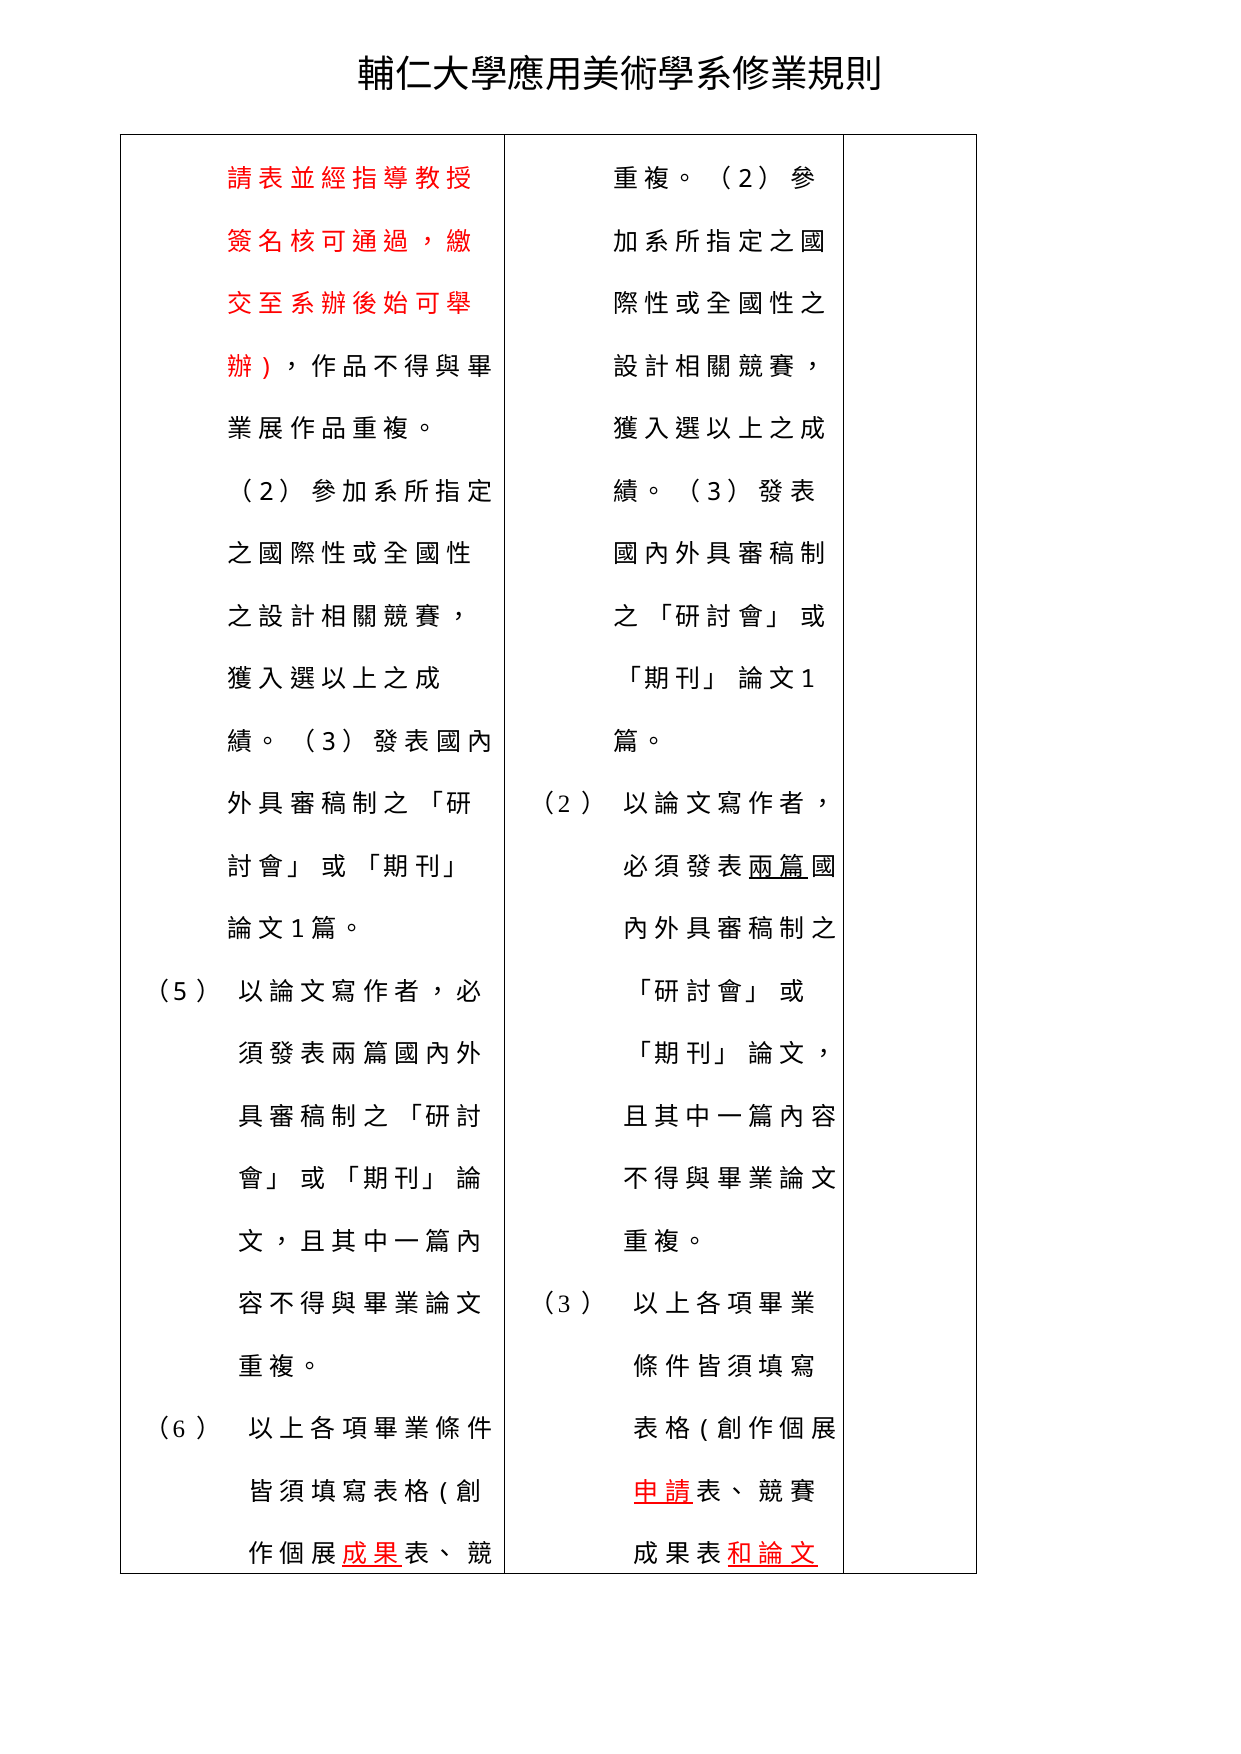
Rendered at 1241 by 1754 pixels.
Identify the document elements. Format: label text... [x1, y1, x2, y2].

table_cell 請表並經指導教授簽名核可通過，繳交至系辦後始可舉辦)，作品不得與畢業展作品重複。（2）參加系所指定之國際性或全國性之設計相關競賽，獲入選以上之成績。（3）發表國內外具審稿制之「研討會」或「期刊」論文1篇。 以論文寫作者，必須發表兩篇國內外具審稿制之「研討會」或「期刊」論文，且其中一篇內容不得與畢業論文重複。 以上各項畢業條件皆須填寫表格(創作個展成果表、競 [121, 135, 504, 1573]
table_cell [844, 135, 976, 1573]
table_cell 重複。（2）參加系所指定之國際性或全國性之設計相關競賽，獲入選以上之成績。（3）發表國內外具審稿制之「研討會」或「期刊」論文1篇。 以論文寫作者，必須發表兩篇國內外具審稿制之「研討會」或「期刊」論文，且其中一篇內容不得與畢業論文重複。 以上各項畢業條件皆須填寫表格(創作個展申請表、競賽成果表和論文 [505, 135, 843, 1573]
